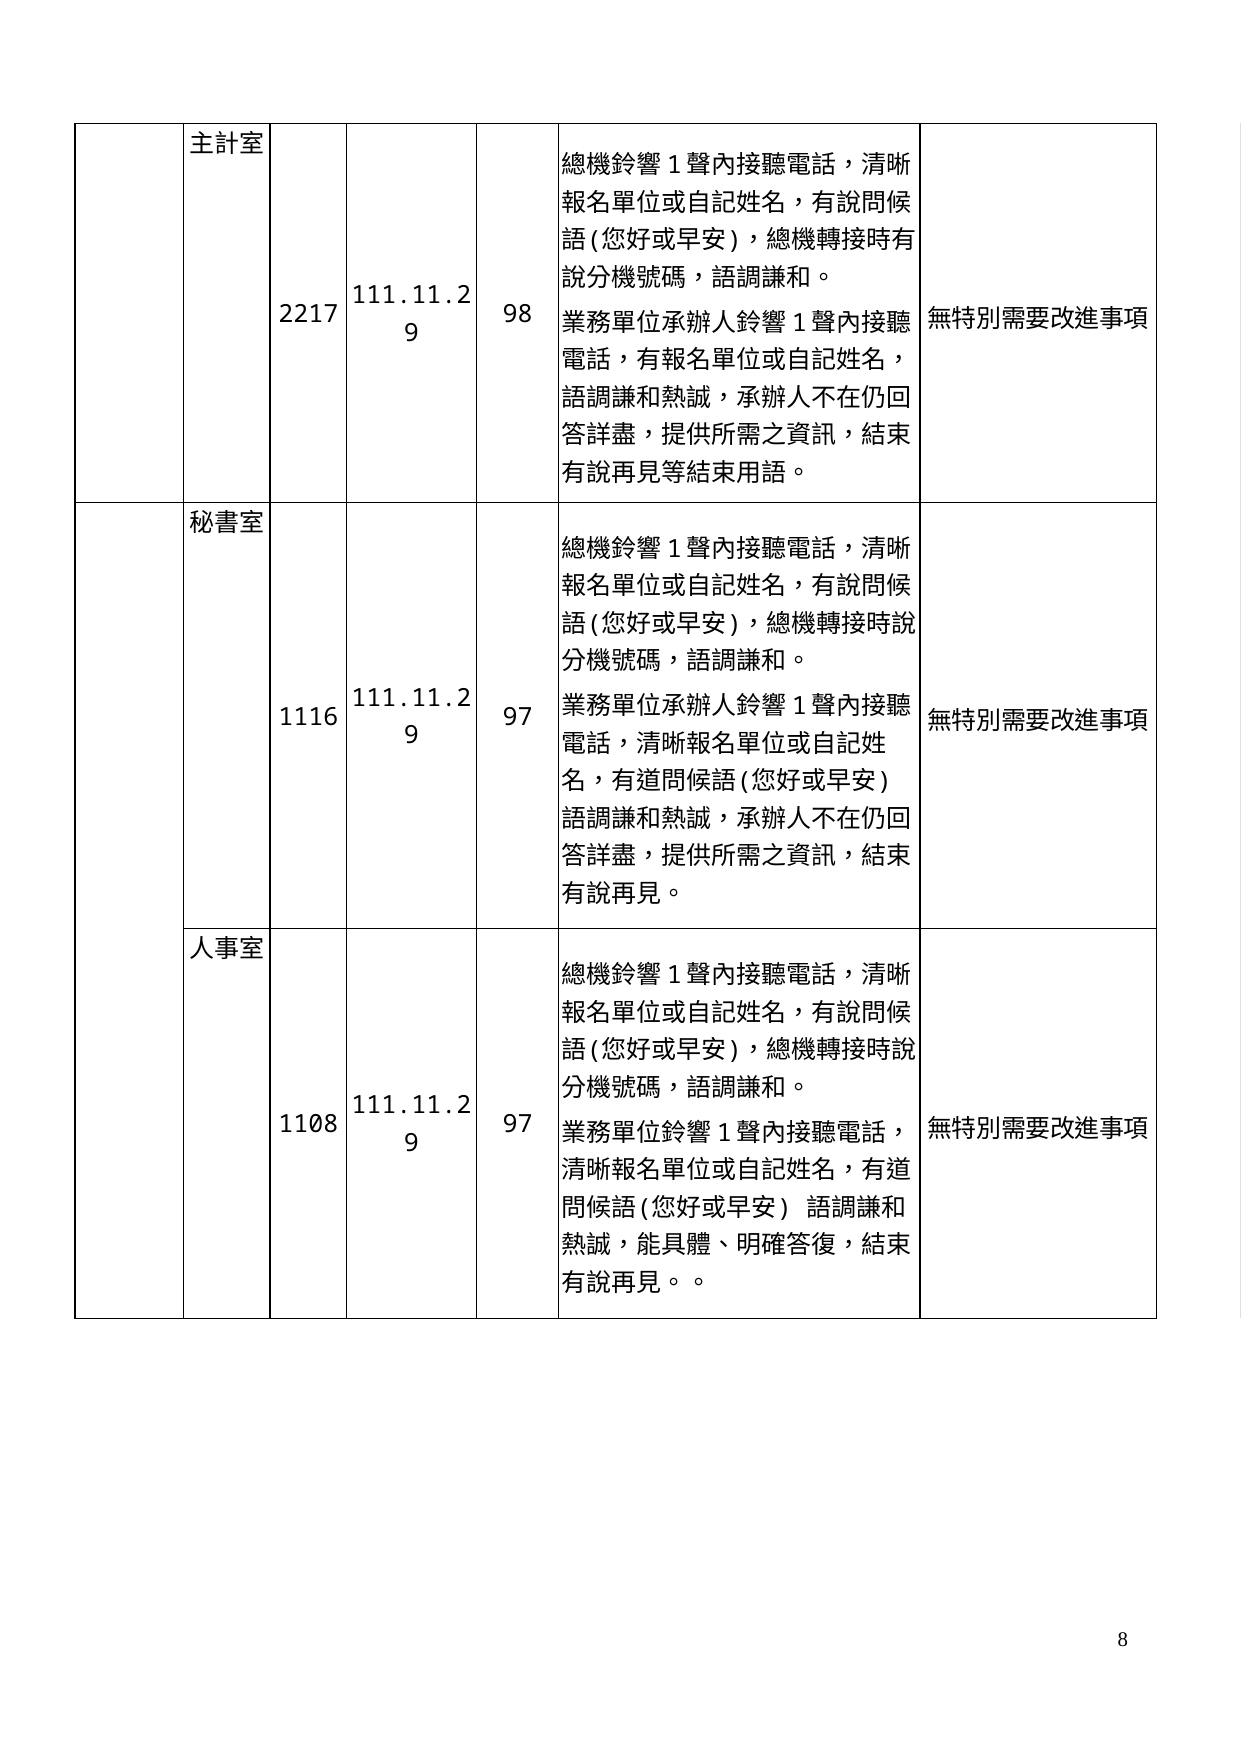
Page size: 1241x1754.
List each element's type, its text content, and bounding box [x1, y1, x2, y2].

table_cell [1157, 928, 1240, 1317]
table_cell 無特別需要改進事項 [921, 503, 1156, 927]
table_cell 1116 [271, 503, 346, 927]
table_cell [1157, 123, 1240, 502]
table_cell 111.11.29 [347, 124, 476, 502]
table_cell 97 [477, 929, 558, 1317]
table_cell 111.11.29 [347, 503, 476, 927]
table_cell [1157, 502, 1240, 927]
table_cell 98 [477, 124, 558, 502]
table_cell 總機鈴響1聲內接聽電話，清晰報名單位或自記姓名，有說問候語(您好或早安)，總機轉接時有說分機號碼，語調謙和。 業務單位承辦人鈴響1聲內接聽電話，有報名單位或自記姓名， 語調謙和熱誠，承辦人不在仍回答詳盡，提供所需之資訊，結束有說再見等結束用語。 [559, 124, 919, 502]
table_cell 主計室 [184, 124, 269, 502]
table_cell 2217 [271, 124, 346, 502]
table_cell 111.11.29 [347, 929, 476, 1317]
table_cell 無特別需要改進事項 [921, 124, 1156, 502]
table_cell 97 [477, 503, 558, 927]
table_cell 秘書室 [184, 503, 269, 927]
table_cell 總機鈴響1聲內接聽電話，清晰報名單位或自記姓名，有說問候語(您好或早安)，總機轉接時說分機號碼，語調謙和。 業務單位鈴響1聲內接聽電話，清晰報名單位或自記姓名，有道問候語(您好或早安) 語調謙和熱誠，能具體、明確答復，結束有說再見。。 [559, 929, 919, 1317]
table_cell 總機鈴響1聲內接聽電話，清晰報名單位或自記姓名，有說問候語(您好或早安)，總機轉接時說分機號碼，語調謙和。 業務單位承辦人鈴響1聲內接聽電話，清晰報名單位或自記姓名，有道問候語(您好或早安) 語調謙和熱誠，承辦人不在仍回答詳盡，提供所需之資訊，結束有說再見。 [559, 503, 919, 927]
table_cell 無特別需要改進事項 [921, 929, 1156, 1317]
table_cell 人事室 [184, 929, 269, 1317]
table_cell [76, 124, 183, 502]
table_cell 1108 [271, 929, 346, 1317]
table_cell [76, 503, 183, 1317]
